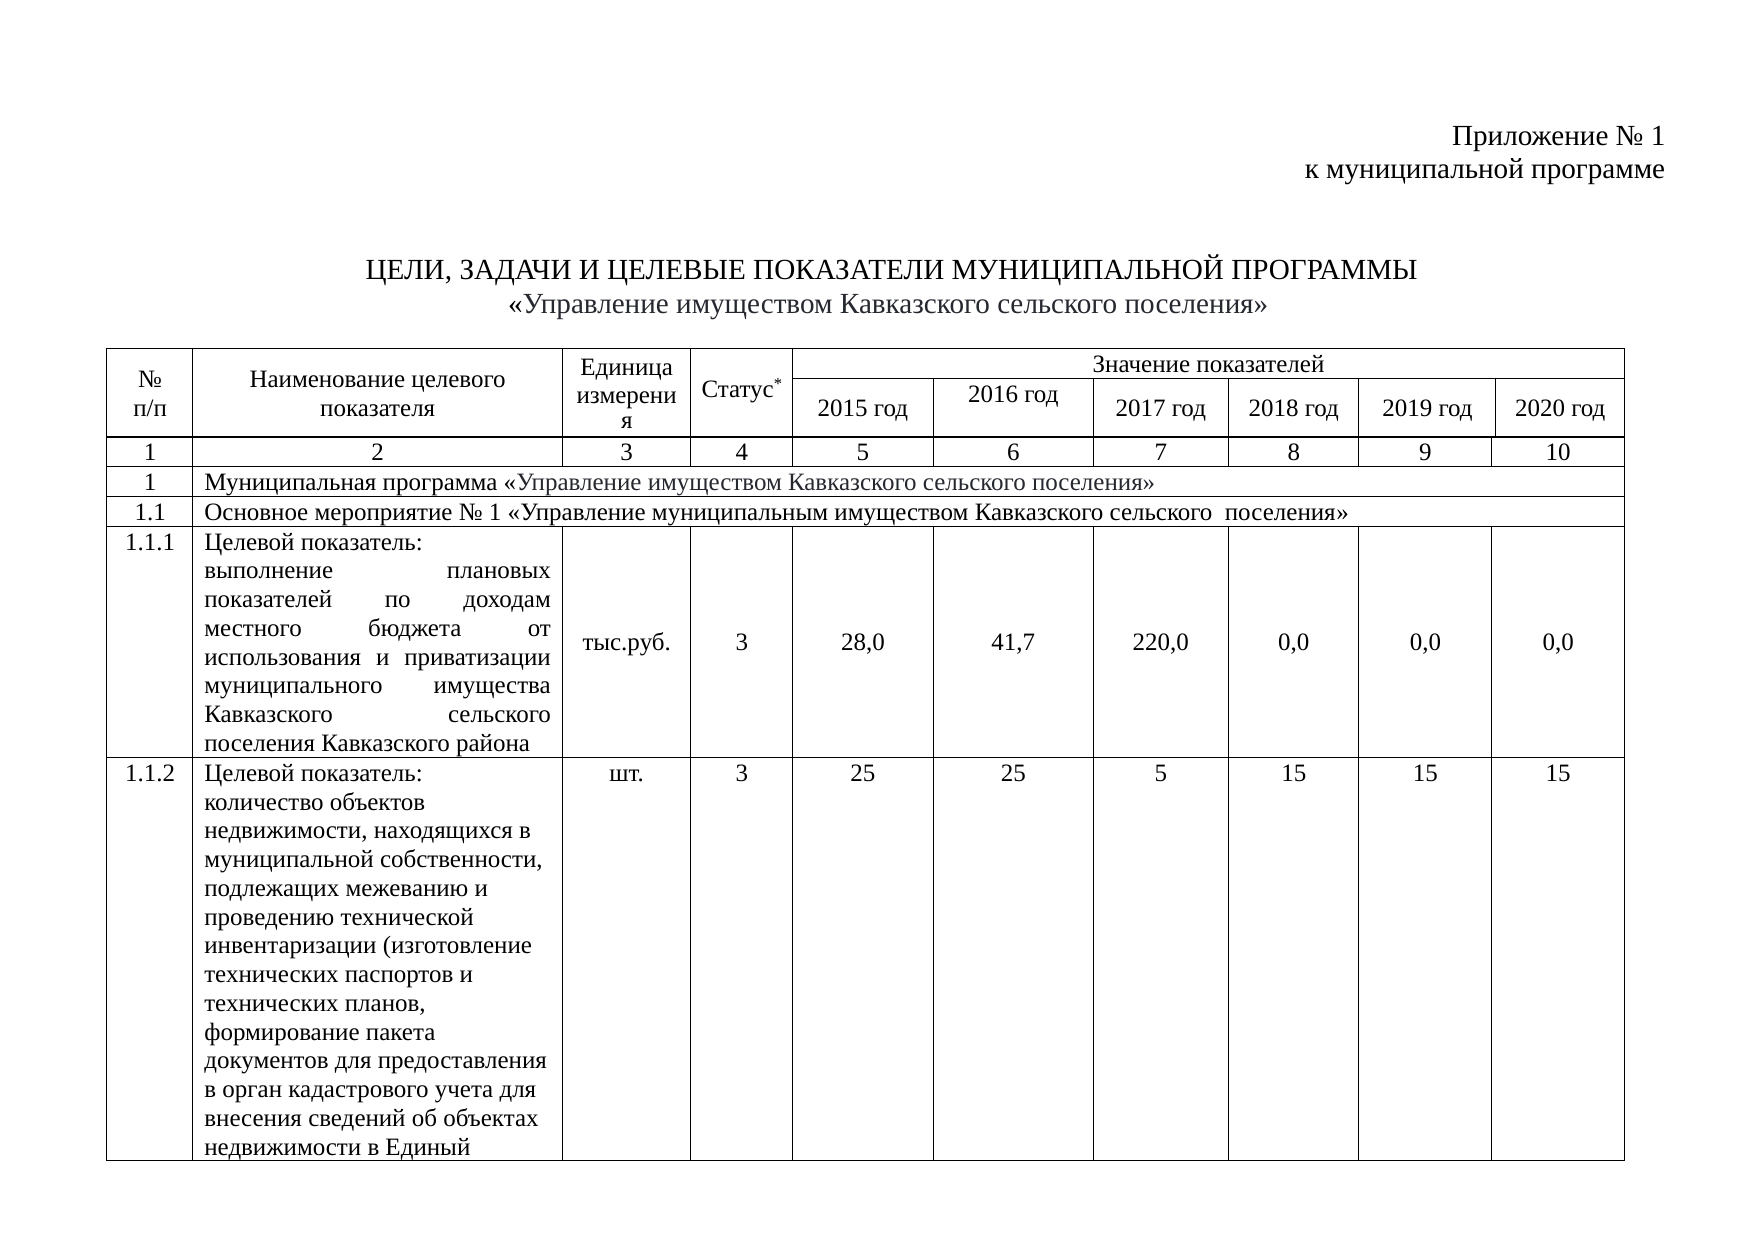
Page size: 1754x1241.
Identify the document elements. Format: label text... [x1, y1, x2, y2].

table_cell 41,7 [934, 527, 1093, 757]
table_cell 3 [691, 758, 792, 1160]
table_cell 9 [1359, 438, 1491, 466]
table_cell 3 [563, 438, 690, 466]
table_cell 2016 год [934, 379, 1093, 436]
table_cell 5 [793, 438, 933, 466]
table_cell 0,0 [1492, 527, 1624, 757]
table_cell 1.1.1 [107, 527, 192, 757]
table_cell 3 [691, 527, 792, 757]
table_cell 2 [193, 438, 562, 466]
text к муниципальной программе [118, 152, 1665, 185]
table_cell Муниципальная программа «Управление имуществом Кавказского сельского поселения» [193, 467, 1624, 496]
table_cell 15 [1492, 758, 1624, 1160]
table_header Значение показателей [793, 349, 1624, 378]
table_cell 15 [1229, 758, 1358, 1160]
table_cell 6 [934, 438, 1093, 466]
table_cell 1.1 [107, 497, 192, 526]
table_cell Основное мероприятие № 1 «Управление муниципальным имуществом Кавказского сельского поселения» [193, 497, 1624, 526]
table_cell 15 [1359, 758, 1491, 1160]
table_header Единица измерения [563, 349, 690, 436]
table_cell 1 [107, 467, 192, 496]
table_header Наименование целевого показателя [193, 349, 562, 436]
table_cell Целевой показатель: выполнение плановых показателей по доходам местного бюджета от использования и приватизации муниципального имущества Кавказского сельского поселения Кавказского района [193, 527, 562, 757]
table_cell 1 [107, 438, 192, 466]
table_cell 2015 год [793, 379, 933, 436]
table_header № п/п [107, 349, 192, 436]
table_cell 4 [691, 438, 792, 466]
table_cell 25 [793, 758, 933, 1160]
table_cell 2017 год [1094, 379, 1228, 436]
table_cell 28,0 [793, 527, 933, 757]
table_cell 25 [934, 758, 1093, 1160]
table_cell 0,0 [1359, 527, 1491, 757]
table_header Статус* [691, 349, 792, 436]
text «Управление имуществом Кавказского сельского поселения» [118, 286, 1665, 319]
table_cell шт. [563, 758, 690, 1160]
table_cell 5 [1094, 758, 1228, 1160]
table_cell 2018 год [1229, 379, 1358, 436]
table_cell Целевой показатель: количество объектов недвижимости, находящихся в муниципальной собственности, подлежащих межеванию и проведению технической инвентаризации (изготовление технических паспортов и технических планов, формирование пакета документов для предоставления в орган кадастрового учета для внесения сведений об объектах недвижимости в Единый [193, 758, 562, 1160]
table_cell 7 [1094, 438, 1228, 466]
table_cell тыс.руб. [563, 527, 690, 757]
table_cell 220,0 [1094, 527, 1228, 757]
text ЦЕЛИ, ЗАДАЧИ И ЦЕЛЕВЫЕ ПОКАЗАТЕЛИ МУНИЦИПАЛЬНОЙ ПРОГРАММЫ [118, 252, 1665, 286]
table_cell 1.1.2 [107, 758, 192, 1160]
table_cell 8 [1229, 438, 1358, 466]
table_cell 2019 год [1359, 379, 1495, 436]
table_cell 0,0 [1229, 527, 1358, 757]
text Приложение № 1 [118, 118, 1665, 152]
table_cell 10 [1492, 438, 1624, 466]
table_cell 2020 год [1496, 379, 1624, 436]
